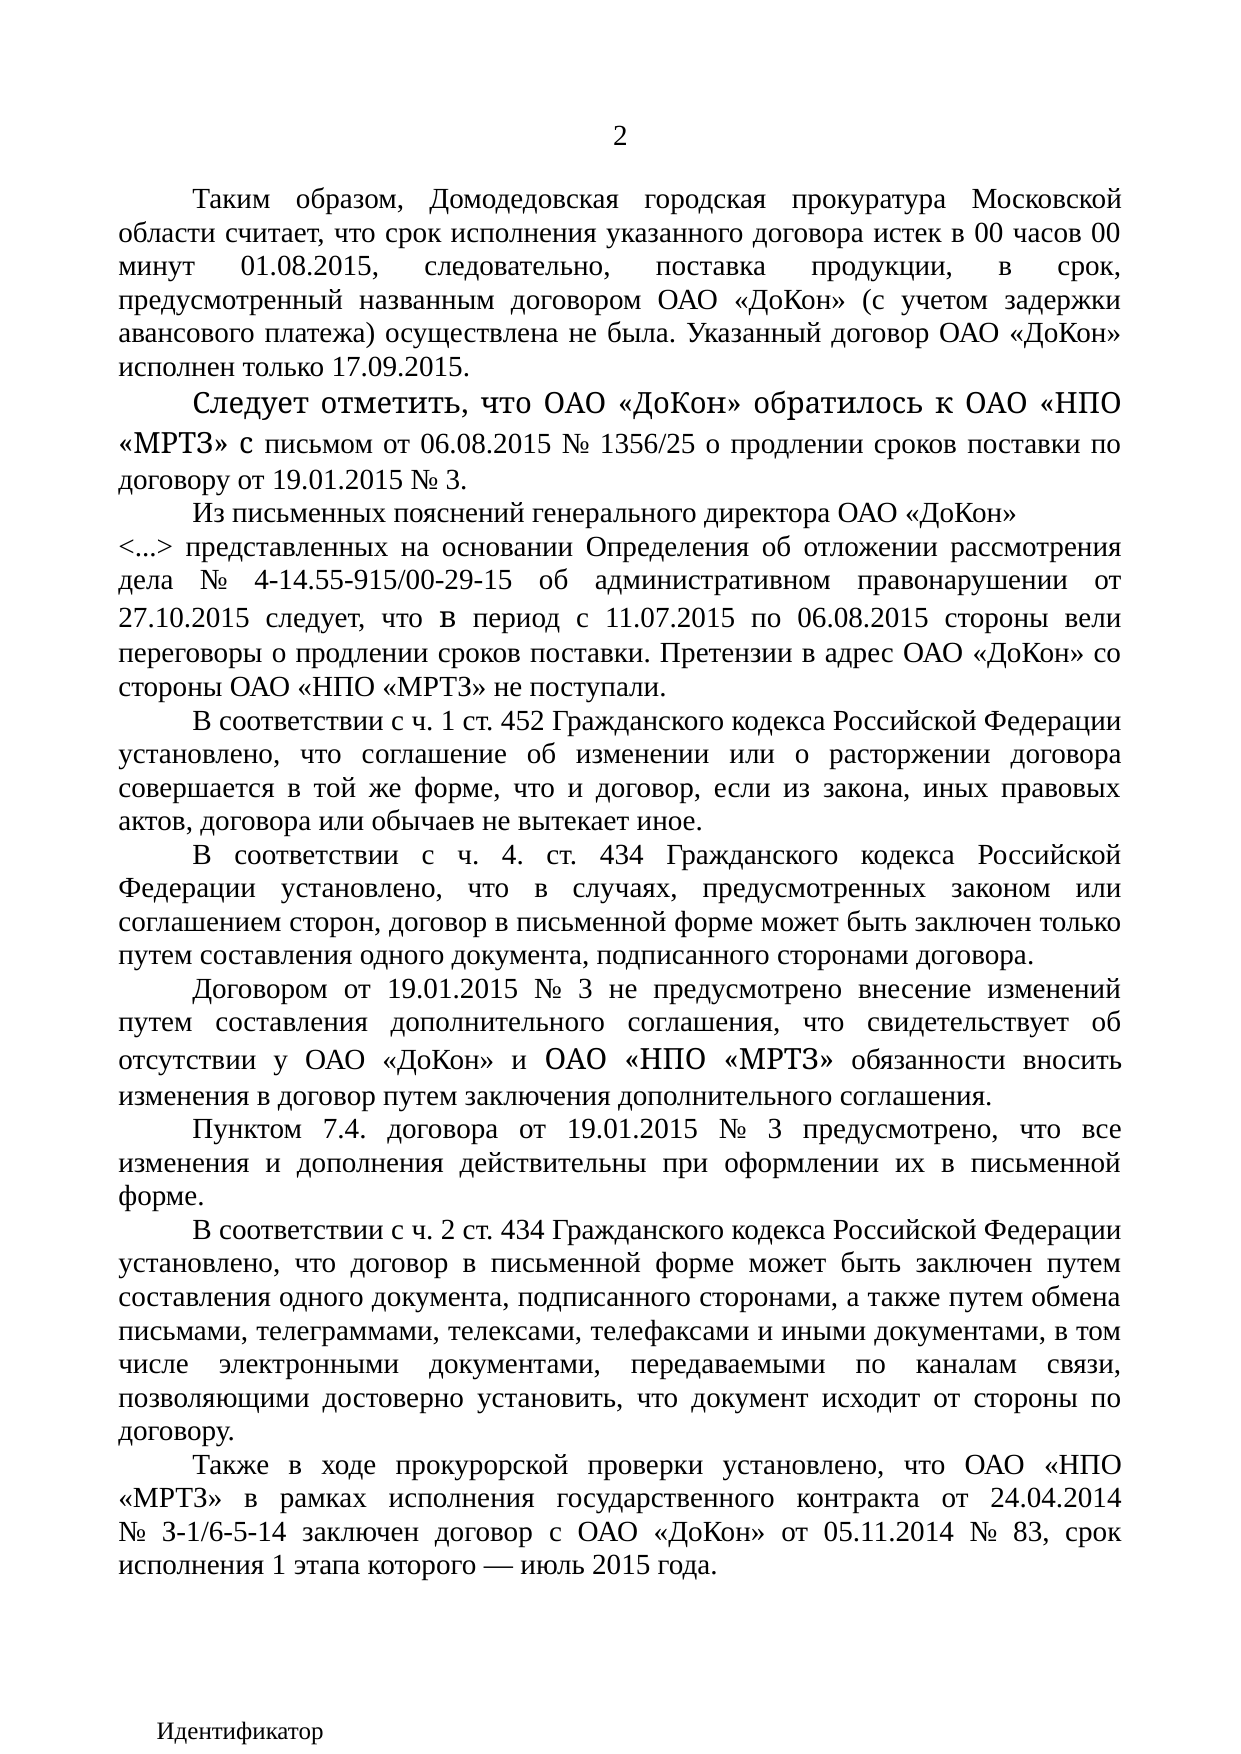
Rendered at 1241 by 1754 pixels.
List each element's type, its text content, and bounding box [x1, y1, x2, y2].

text В соответствии с ч. 4. ст. 434 Гражданского кодекса Российской Федерации установлено, что в случаях, предусмотренных законом или соглашением сторон, договор в письменной форме может быть заключен только путем составления одного документа, подписанного сторонами договора. [118, 837, 1122, 971]
text Из письменных пояснений генерального директора ОАО «ДоКон» [118, 495, 1122, 529]
text Договором от 19.01.2015 № 3 не предусмотрено внесение изменений путем составления дополнительного соглашения, что свидетельствует об отсутствии у ОАО «ДоКон» и ОАО «НПО «МРТЗ» обязанности вносить изменения в договор путем заключения дополнительного соглашения. [118, 971, 1122, 1111]
text <...> представленных на основании Определения об отложении рассмотрения дела № 4-14.55-915/00-29-15 об административном правонарушении от 27.10.2015 следует, что в период с 11.07.2015 по 06.08.2015 стороны вели переговоры о продлении сроков поставки. Претензии в адрес ОАО «ДоКон» со стороны ОАО «НПО «МРТЗ» не поступали. [118, 529, 1122, 703]
text В соответствии с ч. 1 ст. 452 Гражданского кодекса Российской Федерации установлено, что соглашение об изменении или о расторжении договора совершается в той же форме, что и договор, если из закона, иных правовых актов, договора или обычаев не вытекает иное. [118, 703, 1122, 837]
text Также в ходе прокурорской проверки установлено, что ОАО «НПО «МРТЗ» в рамках исполнения государственного контракта от 24.04.2014 № З-1/6-5-14 заключен договор с ОАО «ДоКон» от 05.11.2014 № 83, срок исполнения 1 этапа которого — июль 2015 года. [118, 1447, 1122, 1581]
text В соответствии с ч. 2 ст. 434 Гражданского кодекса Российской Федерации установлено, что договор в письменной форме может быть заключен путем составления одного документа, подписанного сторонами, а также путем обмена письмами, телеграммами, телексами, телефаксами и иными документами, в том числе электронными документами, передаваемыми по каналам связи, позволяющими достоверно установить, что документ исходит от стороны по договору. [118, 1212, 1122, 1447]
text Следует отметить, что ОАО «ДоКон» обратилось к ОАО «НПО «МРТЗ» с письмом от 06.08.2015 № 1356/25 о продлении сроков поставки по договору от 19.01.2015 № 3. [118, 382, 1122, 495]
text Таким образом, Домодедовская городская прокуратура Московской области считает, что срок исполнения указанного договора истек в 00 часов 00 минут 01.08.2015, следовательно, поставка продукции, в срок, предусмотренный названным договором ОАО «ДоКон» (с учетом задержки авансового платежа) осуществлена не была. Указанный договор ОАО «ДоКон» исполнен только 17.09.2015. [118, 181, 1122, 382]
text Пунктом 7.4. договора от 19.01.2015 № 3 предусмотрено, что все изменения и дополнения действительны при оформлении их в письменной форме. [118, 1111, 1122, 1212]
